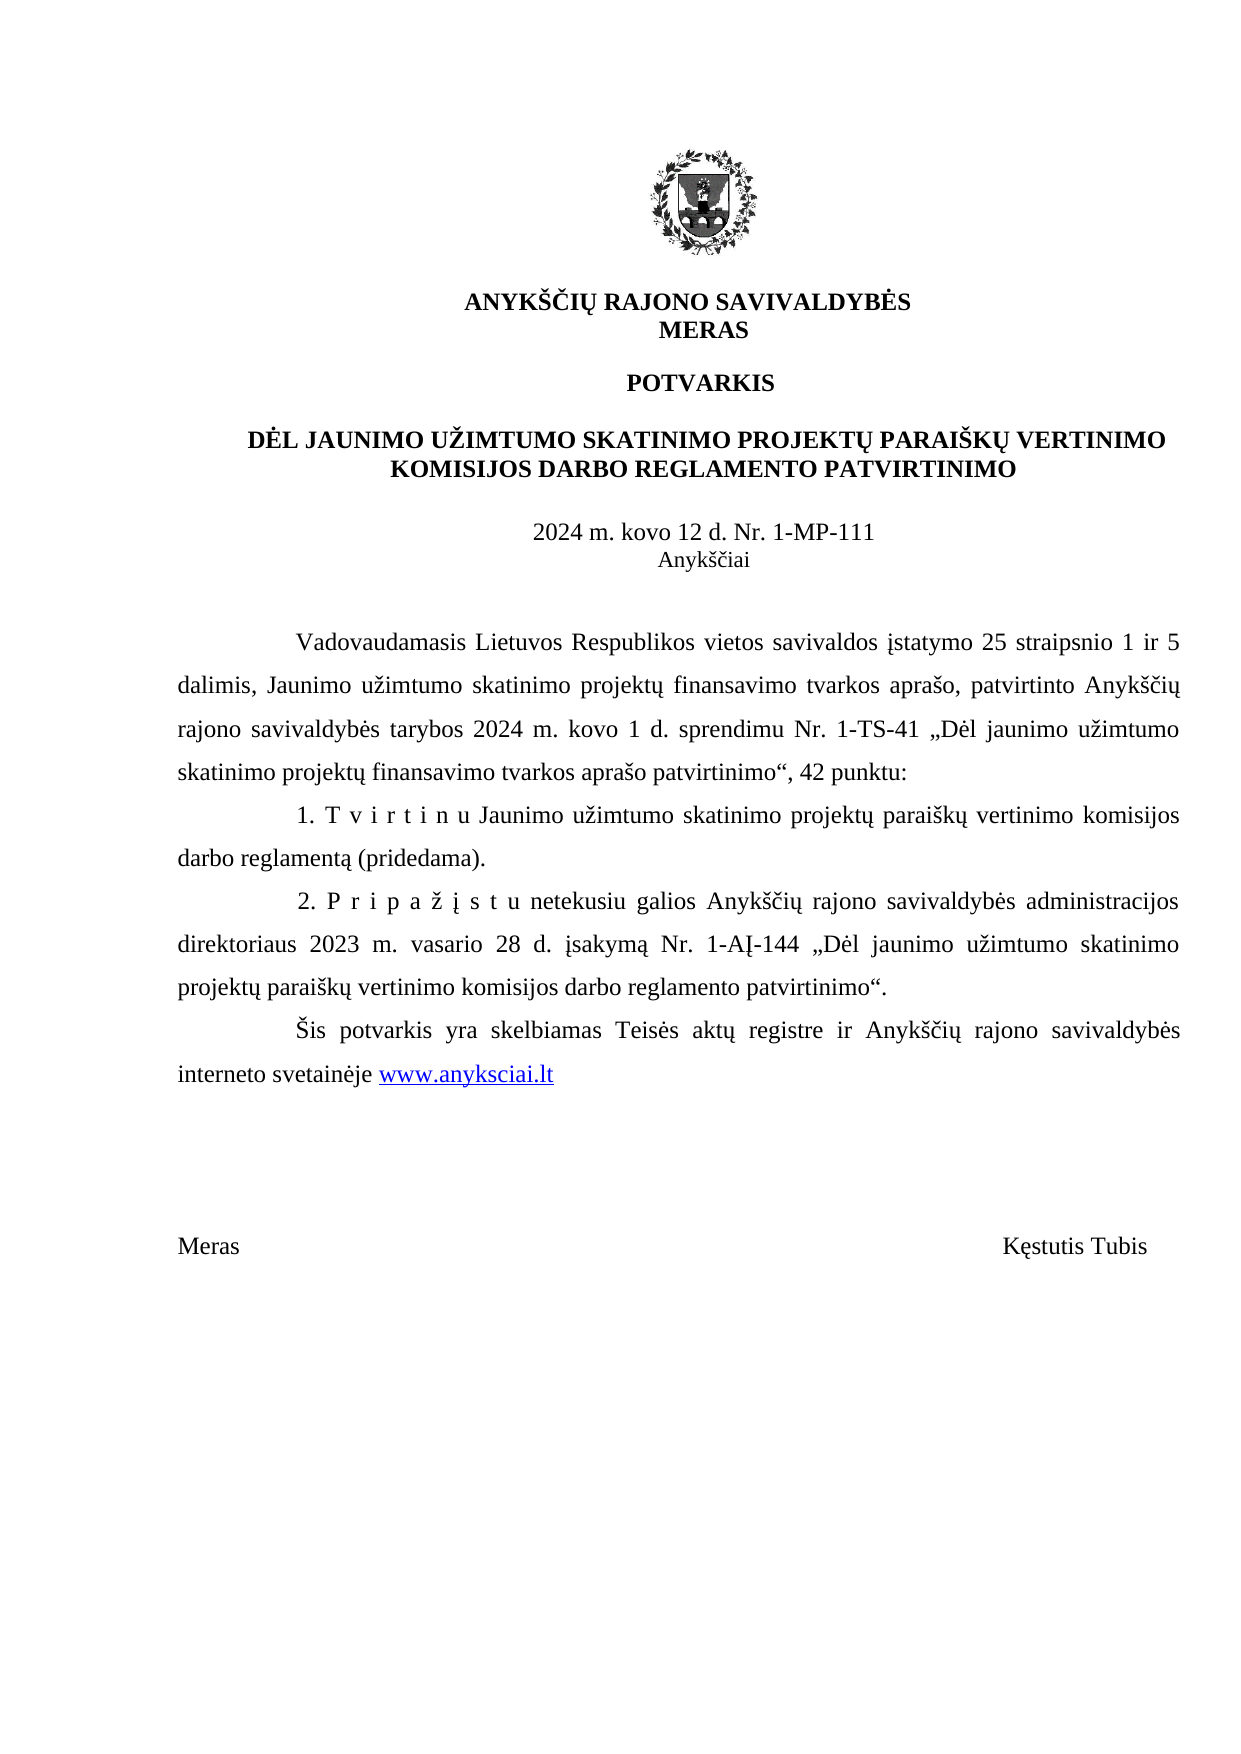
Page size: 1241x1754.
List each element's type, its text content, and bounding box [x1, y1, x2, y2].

text 2. P r i p a ž į s t u netekusiu galios Anykščių rajono savivaldybės administracijos direktoriaus 2023 m. vasario 28 d. įsakymą Nr. 1-AĮ-144 „Dėl jaunimo užimtumo skatinimo projektų paraiškų vertinimo komisijos darbo reglamento patvirtinimo“. [177, 886, 1181, 1001]
text Meras Kęstutis Tubis [177, 1231, 1181, 1260]
text 2024 m. kovo 12 d. Nr. 1-MP-111 [177, 517, 1230, 546]
text MERAS [177, 315, 1230, 344]
text POTVARKIS [177, 368, 1230, 397]
text 1. T v i r t i n u Jaunimo užimtumo skatinimo projektų paraiškų vertinimo komisijos darbo reglamentą (pridedama). [177, 800, 1181, 872]
text Anykščiai [177, 546, 1230, 572]
text Šis potvarkis yra skelbiamas Teisės aktų registre ir Anykščių rajono savivaldybės interneto svetainėje www.anyksciai.lt [177, 1016, 1181, 1087]
text ANYKŠČIŲ RAJONO SAVIVALDYBĖS [177, 287, 1198, 315]
text dėl JAUNIMO UŽIMTUMO SKATINIMO PROJEKTŲ PARAIŠKŲ VERTINIMO KOMISIJOS DARBO REGLAMENTO PATVIRTINIMO [177, 426, 1230, 483]
text Vadovaudamasis Lietuvos Respublikos vietos savivaldos įstatymo 25 straipsnio 1 ir 5 dalimis, Jaunimo užimtumo skatinimo projektų finansavimo tvarkos aprašo, patvirtinto Anykščių rajono savivaldybės tarybos 2024 m. kovo 1 d. sprendimu Nr. 1-TS-41 „Dėl jaunimo užimtumo skatinimo projektų finansavimo tvarkos aprašo patvirtinimo“, 42 punktu: [177, 627, 1181, 786]
